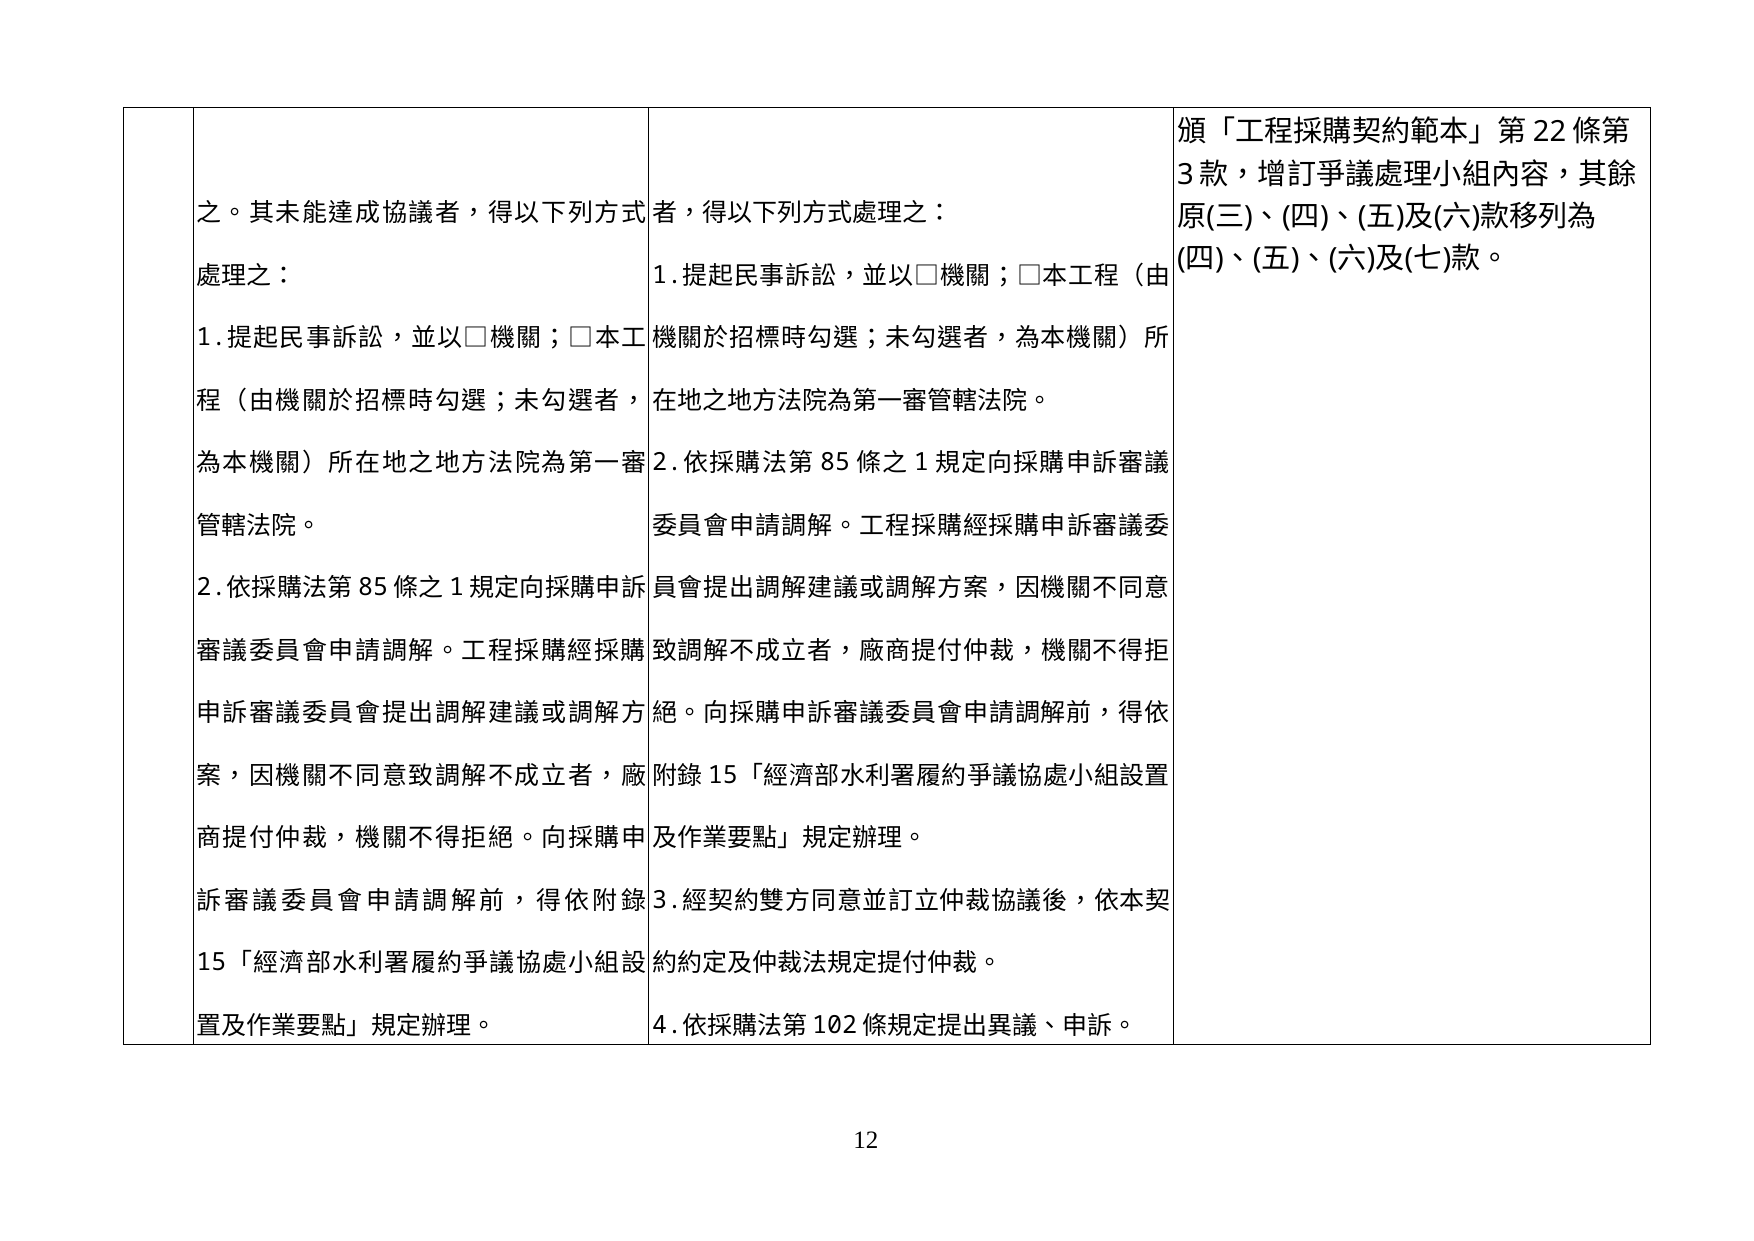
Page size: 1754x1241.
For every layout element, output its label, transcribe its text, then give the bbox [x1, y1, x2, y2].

table_cell [124, 108, 193, 1044]
table_cell 頒「工程採購契約範本」第22條第3款，增訂爭議處理小組內容，其餘原(三)、(四)、(五)及(六)款移列為(四)、(五)、(六)及(七)款。 [1174, 108, 1650, 1044]
table_cell 之。其未能達成協議者，得以下列方式處理之： 1.提起民事訴訟，並以□機關；□本工程（由機關於招標時勾選；未勾選者，為本機關）所在地之地方法院為第一審管轄法院。 2.依採購法第85條之1規定向採購申訴審議委員會申請調解。工程採購經採購申訴審議委員會提出調解建議或調解方案，因機關不同意致調解不成立者，廠商提付仲裁，機關不得拒絕。向採購申訴審議委員會申請調解前，得依附錄15「經濟部水利署履約爭議協處小組設置及作業要點」規定辦理。 [194, 108, 648, 1044]
table_cell 者，得以下列方式處理之： 1.提起民事訴訟，並以□機關；□本工程（由機關於招標時勾選；未勾選者，為本機關）所在地之地方法院為第一審管轄法院。 2.依採購法第85條之1規定向採購申訴審議委員會申請調解。工程採購經採購申訴審議委員會提出調解建議或調解方案，因機關不同意致調解不成立者，廠商提付仲裁，機關不得拒絕。向採購申訴審議委員會申請調解前，得依附錄15「經濟部水利署履約爭議協處小組設置及作業要點」規定辦理。 3.經契約雙方同意並訂立仲裁協議後，依本契約約定及仲裁法規定提付仲裁。 4.依採購法第102條規定提出異議、申訴。 [649, 108, 1173, 1044]
